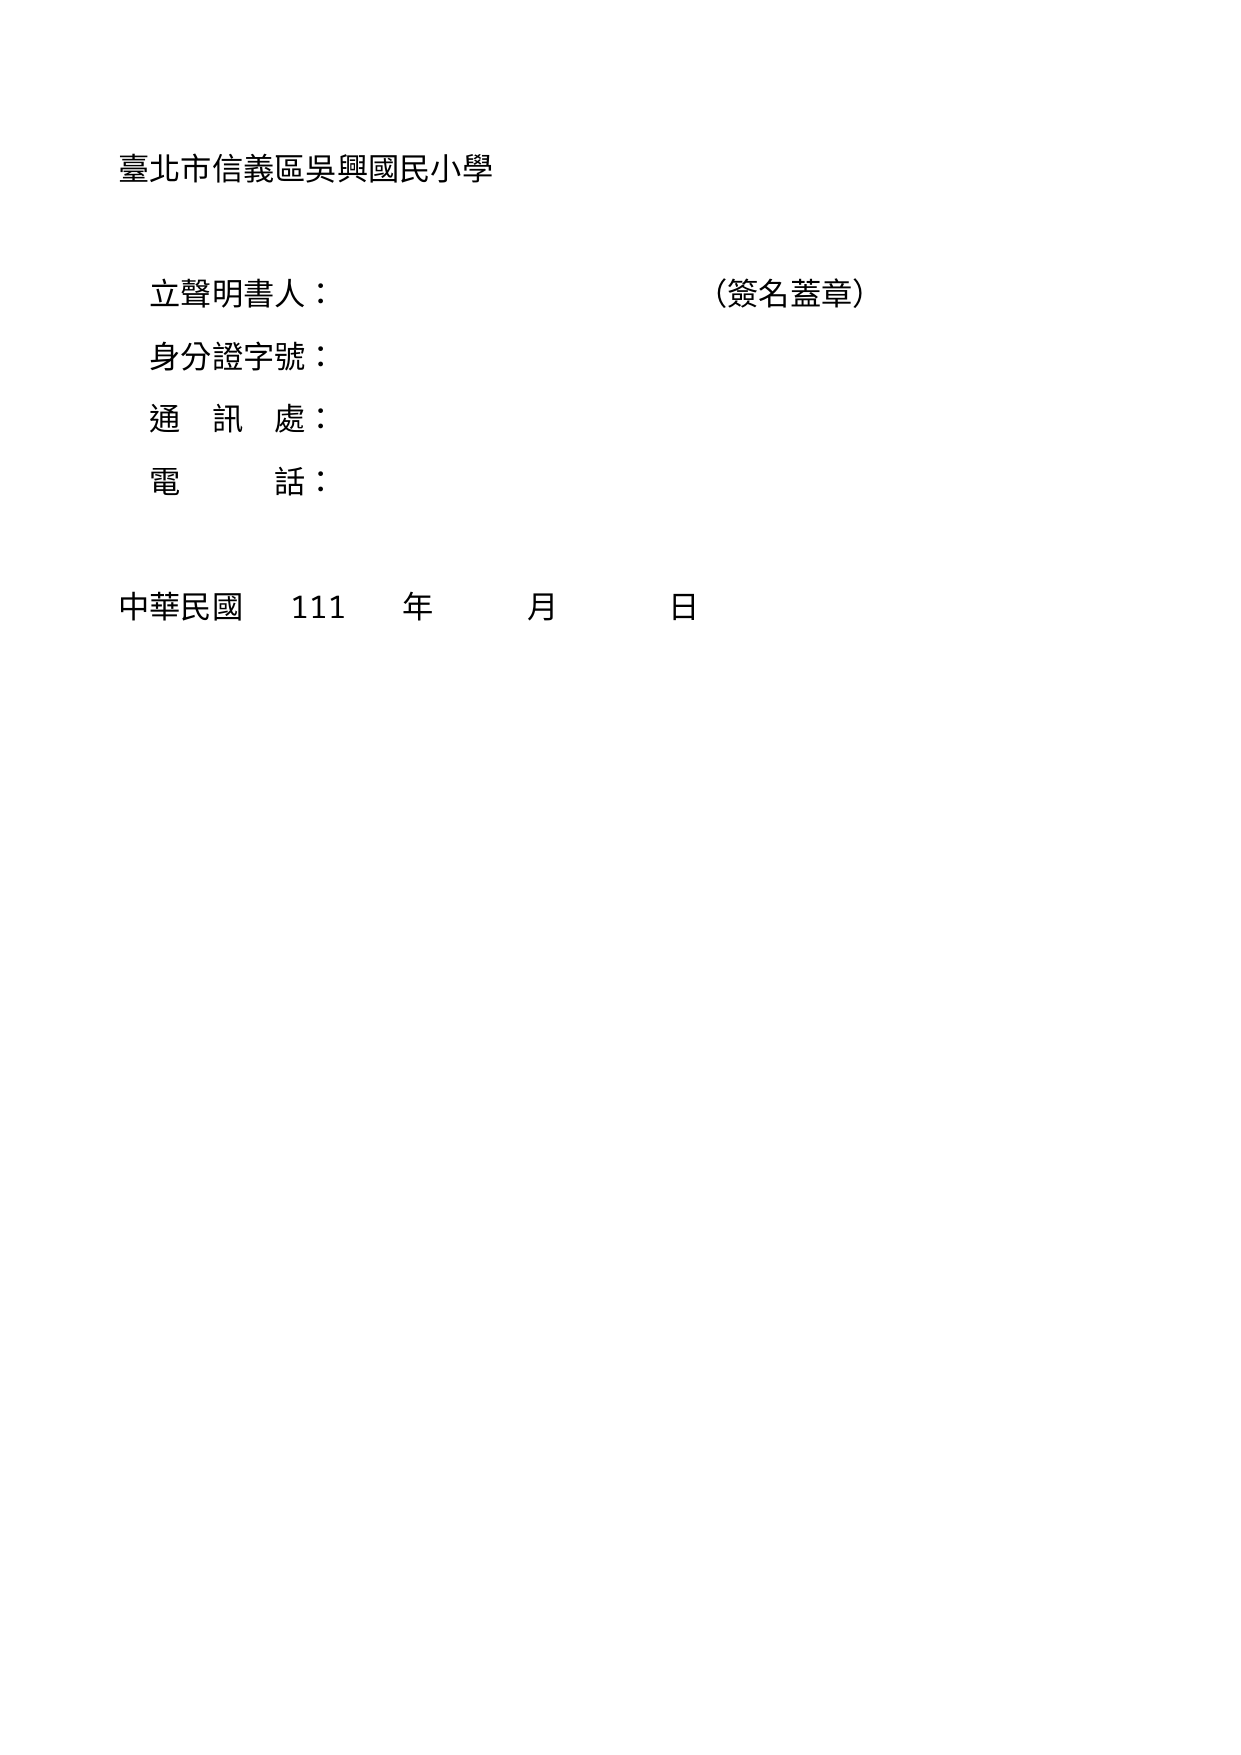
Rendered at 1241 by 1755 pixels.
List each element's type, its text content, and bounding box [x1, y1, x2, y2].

text 通 訊 處： [118, 375, 1167, 438]
text 中華民國 111 年 月 日 [118, 563, 1167, 625]
text 臺北市信義區吳興國民小學 [118, 125, 1167, 188]
text 電 話： [118, 438, 1167, 500]
text 立聲明書人： （簽名蓋章） [118, 250, 1167, 313]
text 身分證字號： [118, 313, 1167, 375]
